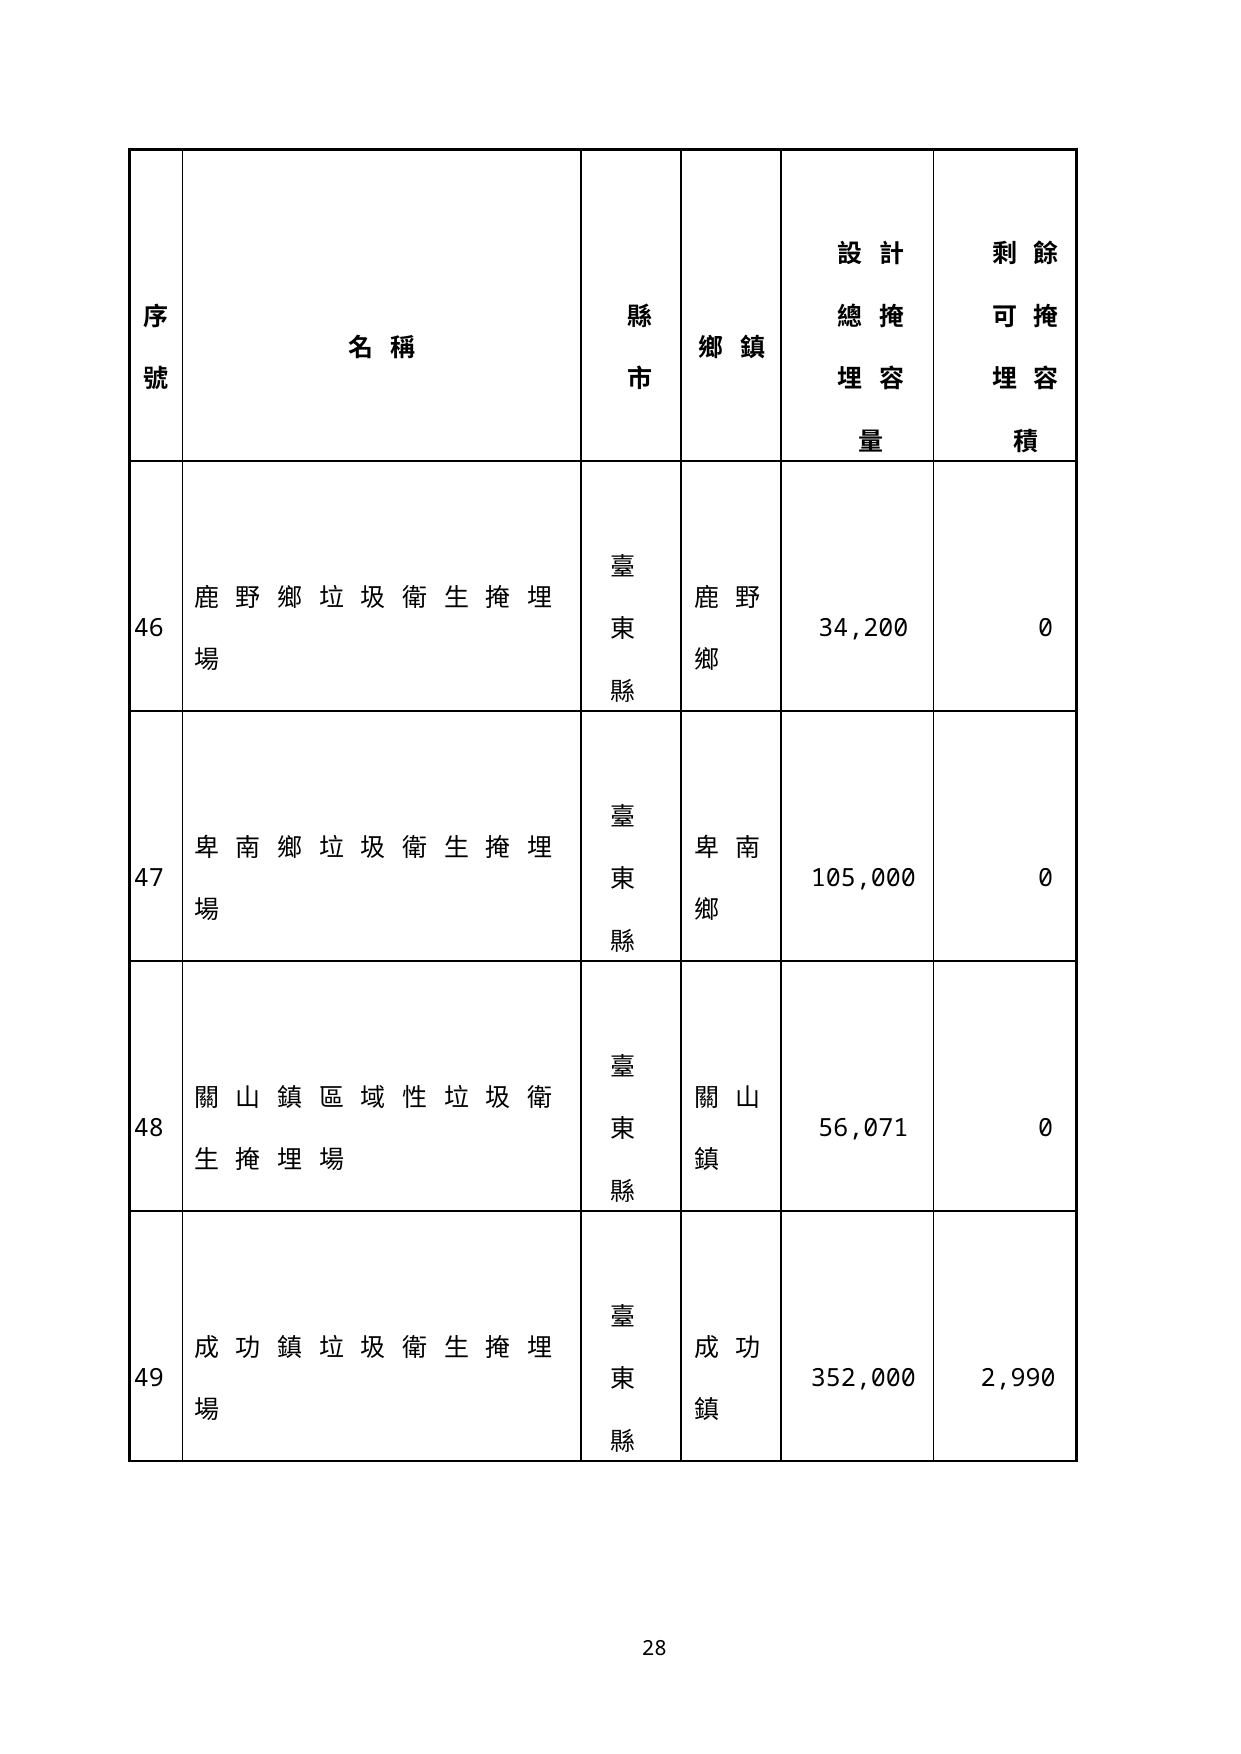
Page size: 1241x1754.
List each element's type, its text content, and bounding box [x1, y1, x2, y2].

table_cell 臺東縣 [582, 712, 680, 960]
table_cell 47 [131, 712, 182, 960]
table_header 縣市 [582, 151, 680, 460]
table_cell 臺東縣 [582, 462, 680, 710]
table_cell 0 [934, 962, 1075, 1210]
table_cell 105,000 [782, 712, 933, 960]
table_cell 成功鎮 [682, 1212, 780, 1460]
table_cell 臺東縣 [582, 962, 680, 1210]
table_cell 鹿野鄉垃圾衛生掩埋場 [183, 462, 580, 710]
table_cell 關山鎮 [682, 962, 780, 1210]
table_header 名稱 [183, 151, 580, 460]
table_cell 46 [131, 462, 182, 710]
table_cell 56,071 [782, 962, 933, 1210]
table_cell 鹿野鄉 [682, 462, 780, 710]
table_cell 卑南鄉 [682, 712, 780, 960]
table_cell 352,000 [782, 1212, 933, 1460]
table_cell 卑南鄉垃圾衛生掩埋場 [183, 712, 580, 960]
table_cell 0 [934, 462, 1075, 710]
table_header 設計總掩埋容量 [782, 151, 933, 460]
table_cell 臺東縣 [582, 1212, 680, 1460]
table_cell 0 [934, 712, 1075, 960]
table_header 鄉鎮 [682, 151, 780, 460]
table_cell 關山鎮區域性垃圾衛生掩埋場 [183, 962, 580, 1210]
table_cell 2,990 [934, 1212, 1075, 1460]
table_header 序號 [131, 151, 182, 460]
table_header 剩餘可掩埋容積 [934, 151, 1075, 460]
table_cell 49 [131, 1212, 182, 1460]
table_cell 34,200 [782, 462, 933, 710]
table_cell 成功鎮垃圾衛生掩埋場 [183, 1212, 580, 1460]
table_cell 48 [131, 962, 182, 1210]
